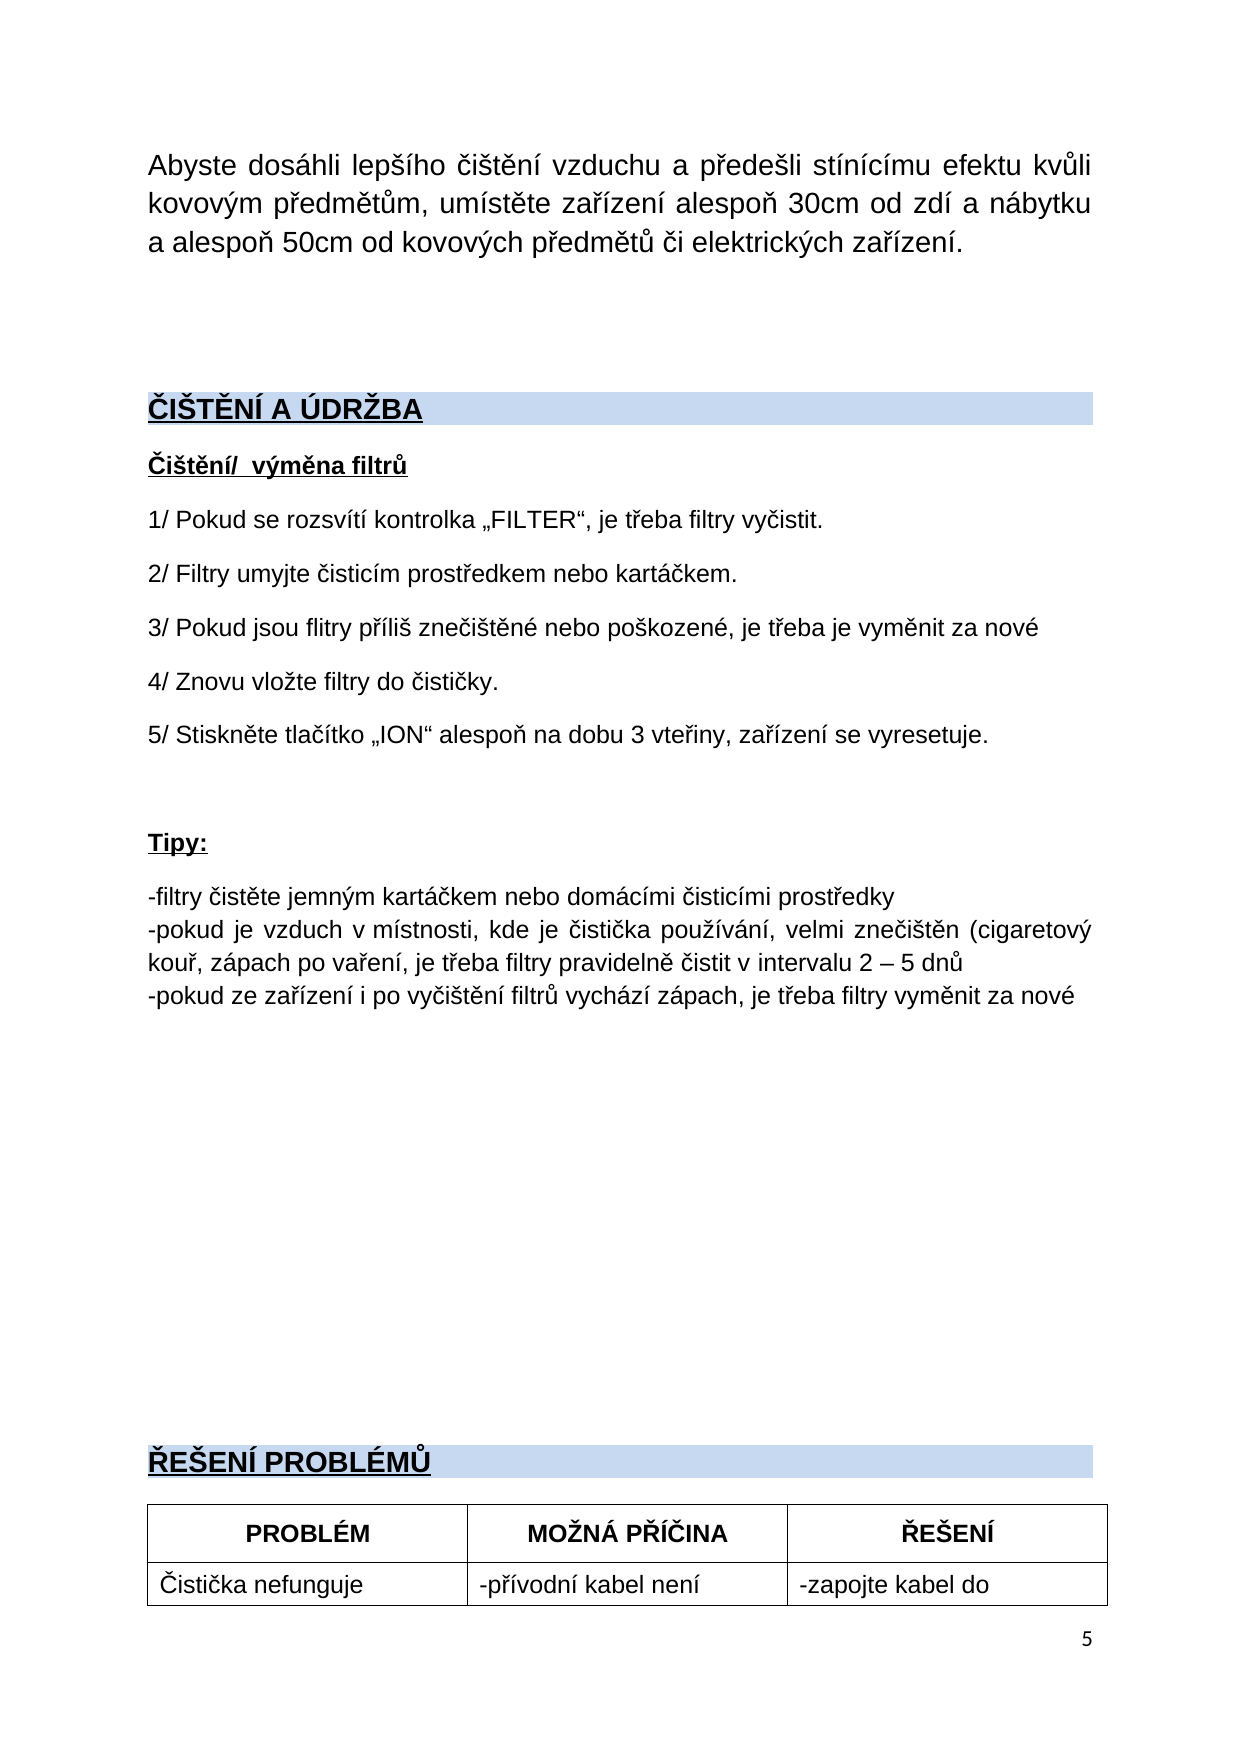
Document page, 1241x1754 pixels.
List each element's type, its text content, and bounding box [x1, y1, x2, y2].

table_cell Čistička nefunguje [148, 1563, 467, 1605]
text -pokud ze zařízení i po vyčištění filtrů vychází zápach, je třeba filtry vyměnit za nové [148, 981, 1093, 1010]
text 4/ Znovu vložte filtry do čističky. [148, 667, 1093, 695]
table_cell -přívodní kabel není [468, 1563, 787, 1605]
text 2/ Filtry umyjte čisticím prostředkem nebo kartáčkem. [148, 559, 1093, 588]
text -pokud je vzduch v místnosti, kde je čistička používání, velmi znečištěn (cigaretový kouř, zápach po vaření, je třeba filtry pravidelně čistit v intervalu 2 – 5 dnů [148, 915, 1093, 977]
text ČIŠTĚNÍ A ÚDRŽBA [148, 392, 1093, 425]
text 3/ Pokud jsou flitry příliš znečištěné nebo poškozené, je třeba je vyměnit za nové [148, 613, 1093, 641]
table_header ŘEŠENÍ [788, 1505, 1107, 1562]
text Čištění/ výměna filtrů [148, 451, 1093, 480]
table_header MOŽNÁ PŘÍČINA [468, 1505, 787, 1562]
text 1/ Pokud se rozsvítí kontrolka „FILTER“, je třeba filtry vyčistit. [148, 505, 1093, 534]
table_header PROBLÉM [148, 1505, 467, 1562]
text -filtry čistěte jemným kartáčkem nebo domácími čisticími prostředky [148, 882, 1093, 911]
text Abyste dosáhli lepšího čištění vzduchu a předešli stínícímu efektu kvůli kovovým předmětům, umístěte zařízení alespoň 30cm od zdí a nábytku a alespoň 50cm od kovových předmětů či elektrických zařízení. [148, 148, 1093, 258]
table_cell -zapojte kabel do [788, 1563, 1107, 1605]
text ŘEŠENÍ PROBLÉMŮ [148, 1445, 1093, 1478]
text Tipy: [148, 828, 1093, 857]
text 5/ Stiskněte tlačítko „ION“ alespoň na dobu 3 vteřiny, zařízení se vyresetuje. [148, 720, 1093, 749]
